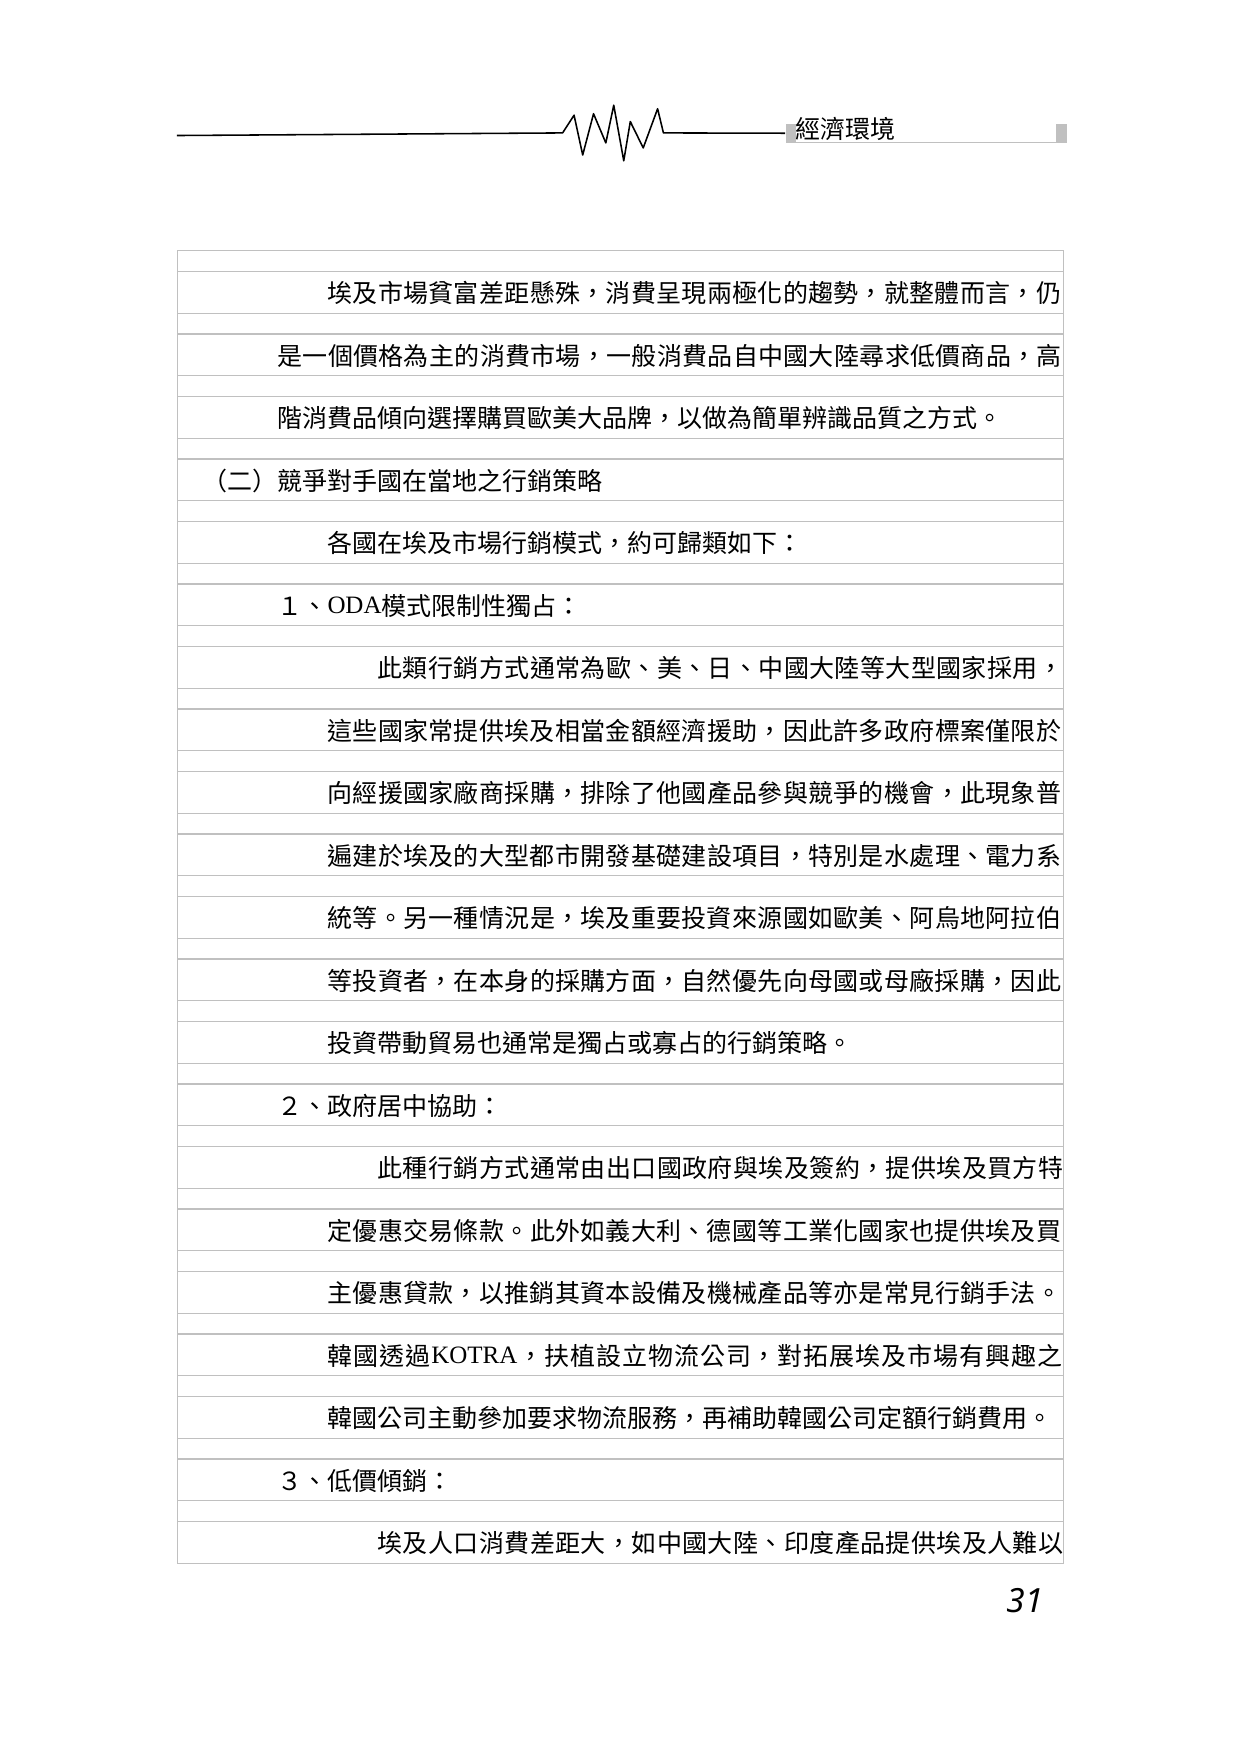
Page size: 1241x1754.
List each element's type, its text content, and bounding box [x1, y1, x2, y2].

text [277, 1439, 1063, 1458]
text 遍建於埃及的大型都市開發基礎建設項目，特別是水處理、電力系 [327, 835, 1063, 875]
text [277, 376, 1063, 396]
text [202, 439, 1063, 458]
text [327, 876, 1063, 896]
text 等投資者，在本身的採購方面，自然優先向母國或母廠採購，因此 [327, 960, 1063, 1000]
text [327, 1376, 1063, 1396]
text 階消費品傾向選擇購買歐美大品牌，以做為簡單辨識品質之方式。 [277, 397, 1063, 438]
text [327, 1189, 1063, 1208]
text （二）競爭對手國在當地之行銷策略 [202, 460, 1063, 500]
text 投資帶動貿易也通常是獨占或寡占的行銷策略。 [327, 1022, 1063, 1063]
text １、ODA模式限制性獨占： [277, 585, 1063, 625]
text 各國在埃及市場行銷模式，約可歸類如下： [277, 522, 1063, 563]
text [327, 814, 1063, 833]
text 向經援國家廠商採購，排除了他國產品參與競爭的機會，此現象普 [327, 772, 1063, 813]
text [327, 751, 1063, 771]
text [277, 314, 1063, 333]
text [327, 689, 1063, 708]
text 此類行銷方式通常為歐、美、日、中國大陸等大型國家採用， [327, 647, 1063, 688]
text 是一個價格為主的消費市場，一般消費品自中國大陸尋求低價商品，高 [277, 335, 1063, 375]
text 定優惠交易條款。此外如義大利、德國等工業化國家也提供埃及買 [327, 1210, 1063, 1250]
text [277, 1064, 1063, 1083]
text [327, 1251, 1063, 1271]
text 韓國透過KOTRA，扶植設立物流公司，對拓展埃及市場有興趣之 [327, 1335, 1063, 1375]
text [277, 501, 1063, 521]
text [327, 939, 1063, 958]
text [327, 1126, 1063, 1146]
text 主優惠貸款，以推銷其資本設備及機械產品等亦是常見行銷手法。 [327, 1272, 1063, 1313]
text [327, 626, 1063, 646]
text [327, 1001, 1063, 1021]
text 韓國公司主動參加要求物流服務，再補助韓國公司定額行銷費用。 [327, 1397, 1063, 1438]
text 統等。另一種情況是，埃及重要投資來源國如歐美、阿烏地阿拉伯 [327, 897, 1063, 938]
text ３、低價傾銷： [277, 1460, 1063, 1500]
text 此種行銷方式通常由出口國政府與埃及簽約，提供埃及買方特 [327, 1147, 1063, 1188]
text 這些國家常提供埃及相當金額經濟援助，因此許多政府標案僅限於 [327, 710, 1063, 750]
text [327, 1314, 1063, 1333]
text [327, 1501, 1063, 1521]
text ２、政府居中協助： [277, 1085, 1063, 1125]
text 埃及市場貧富差距懸殊，消費呈現兩極化的趨勢，就整體而言，仍 [277, 272, 1063, 313]
text 埃及人口消費差距大，如中國大陸、印度產品提供埃及人難以 [327, 1522, 1063, 1563]
text [277, 564, 1063, 583]
text [277, 251, 1063, 271]
